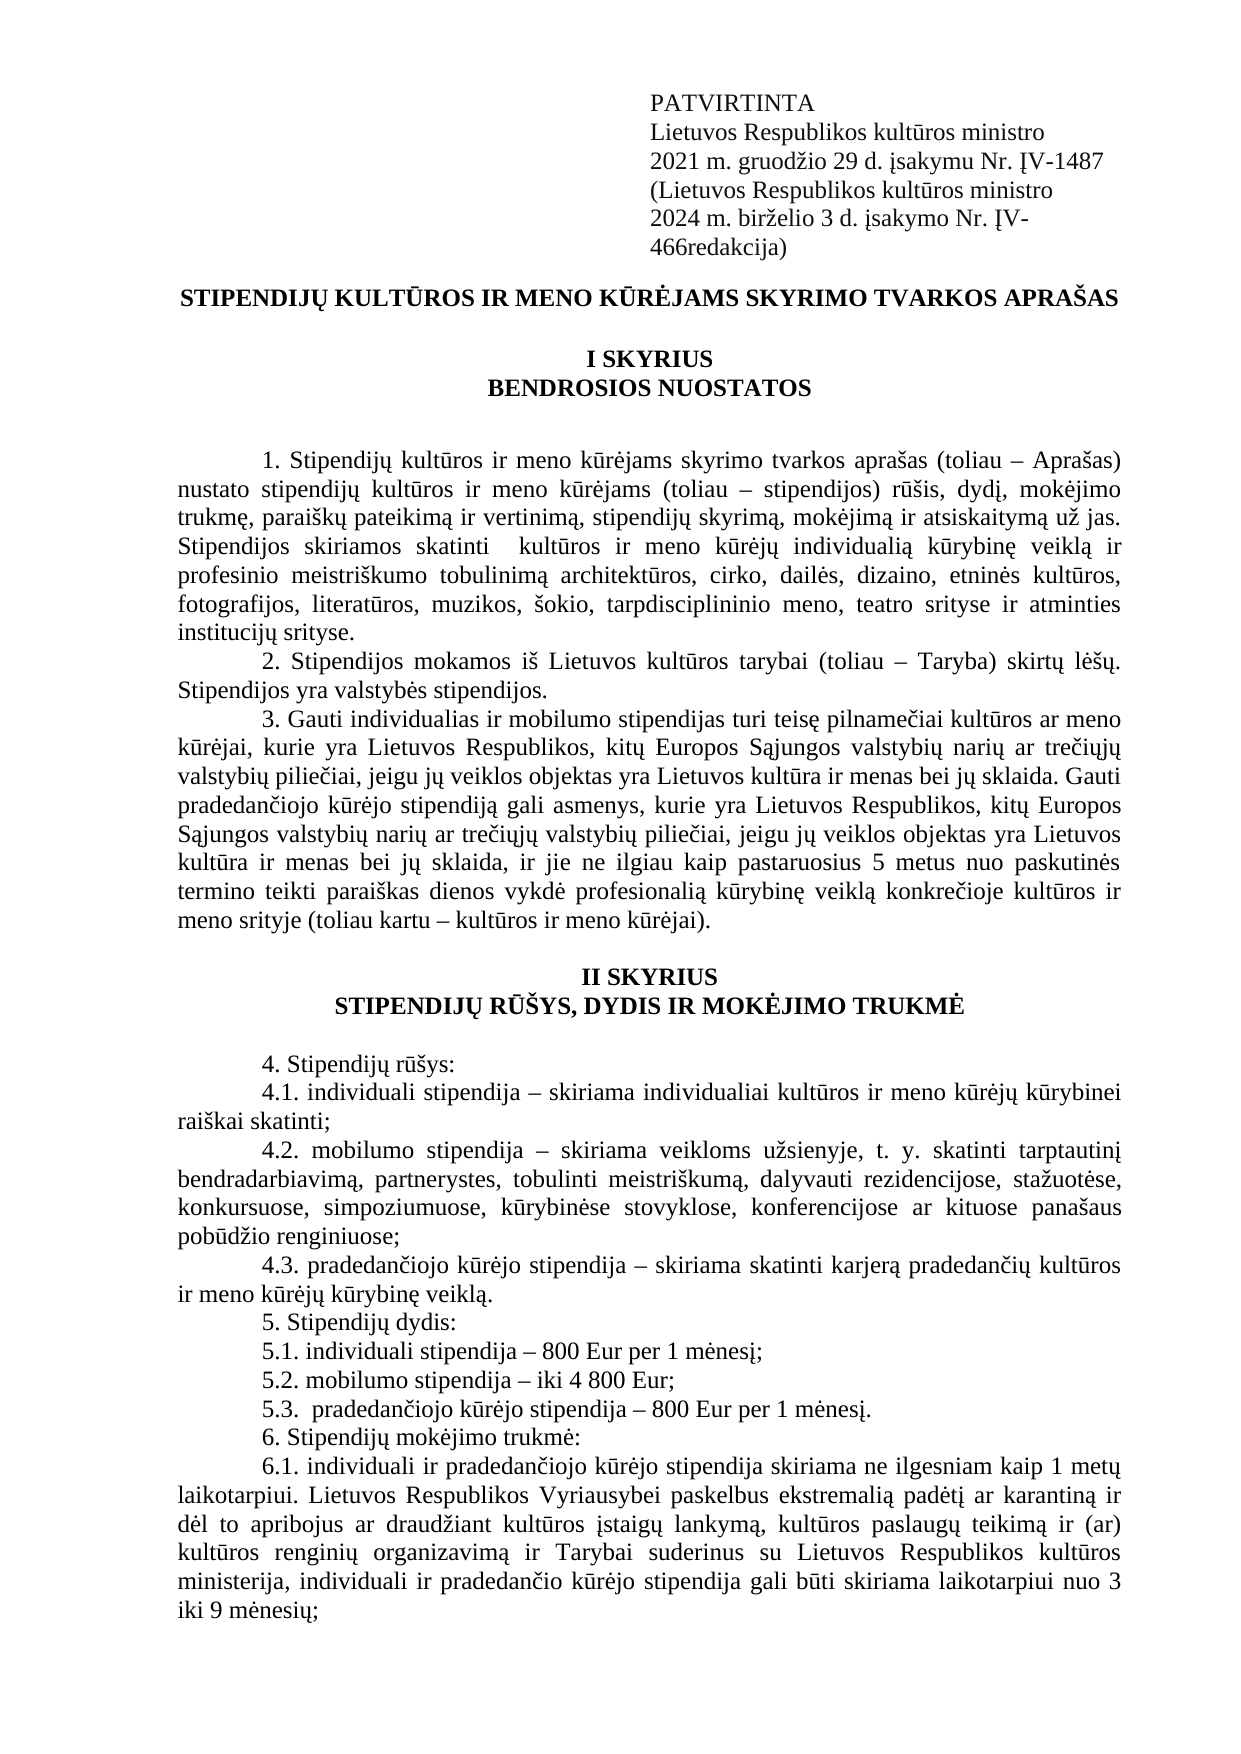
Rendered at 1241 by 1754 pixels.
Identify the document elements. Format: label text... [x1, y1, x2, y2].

text 4.3. pradedančiojo kūrėjo stipendija – skiriama skatinti karjerą pradedančių kultūros ir meno kūrėjų kūrybinę veiklą. [177, 1250, 1122, 1307]
text 2021 m. gruodžio 29 d. įsakymu Nr. ĮV-1487 [650, 146, 1122, 175]
text 6.1. individuali ir pradedančiojo kūrėjo stipendija skiriama ne ilgesniam kaip 1 metų laikotarpiui. Lietuvos Respublikos Vyriausybei paskelbus ekstremalią padėtį ar karantiną ir dėl to apribojus ar draudžiant kultūros įstaigų lankymą, kultūros paslaugų teikimą ir (ar) kultūros renginių organizavimą ir Tarybai suderinus su Lietuvos Respublikos kultūros ministerija, individuali ir pradedančio kūrėjo stipendija gali būti skiriama laikotarpiui nuo 3 iki 9 mėnesių; [177, 1451, 1122, 1624]
text 5. Stipendijų dydis: [177, 1307, 1122, 1336]
text Lietuvos Respublikos kultūros ministro [650, 117, 1122, 146]
text 2. Stipendijos mokamos iš Lietuvos kultūros tarybai (toliau – Taryba) skirtų lėšų. Stipendijos yra valstybės stipendijos. [177, 646, 1122, 704]
text (Lietuvos Respublikos kultūros ministro [650, 175, 1122, 203]
text II SKYRIUS [177, 962, 1122, 991]
text 1. Stipendijų kultūros ir meno kūrėjams skyrimo tvarkos aprašas (toliau – Aprašas) nustato stipendijų kultūros ir meno kūrėjams (toliau – stipendijos) rūšis, dydį, mokėjimo trukmę, paraiškų pateikimą ir vertinimą, stipendijų skyrimą, mokėjimą ir atsiskaitymą už jas. Stipendijos skiriamos skatinti kultūros ir meno kūrėjų individualią kūrybinę veiklą ir profesinio meistriškumo tobulinimą architektūros, cirko, dailės, dizaino, etninės kultūros, fotografijos, literatūros, muzikos, šokio, tarpdisciplininio meno, teatro srityse ir atminties institucijų srityse. [177, 445, 1122, 646]
text 4.2. mobilumo stipendija – skiriama veikloms užsienyje, t. y. skatinti tarptautinį bendradarbiavimą, partnerystes, tobulinti meistriškumą, dalyvauti rezidencijose, stažuotėse, konkursuose, simpoziumuose, kūrybinėse stovyklose, konferencijose ar kituose panašaus pobūdžio renginiuose; [177, 1135, 1122, 1250]
text 4.1. individuali stipendija – skiriama individualiai kultūros ir meno kūrėjų kūrybinei raiškai skatinti; [177, 1077, 1122, 1135]
text STIPENDIJŲ RŪŠYS, DYDIS IR mokėjimo TRUKMĖ [177, 991, 1122, 1020]
text STIPENDIJŲ KULTŪROS IR MENO KŪRĖJAMS SKYRIMO TVARKOS APRAŠAS [177, 283, 1122, 311]
text I SKYRIUS [177, 344, 1122, 373]
text 6. Stipendijų mokėjimo trukmė: [177, 1422, 1122, 1451]
text 2024 m. birželio 3 d. įsakymo Nr. ĮV-466redakcija) [650, 203, 1122, 261]
text PATVIRTINTA [650, 88, 1122, 117]
text 5.3. pradedančiojo kūrėjo stipendija – 800 Eur per 1 mėnesį. [177, 1394, 1122, 1422]
text BENDROSIOS NUOSTATOS [177, 373, 1122, 402]
text 4. Stipendijų rūšys: [177, 1049, 1122, 1077]
text 5.2. mobilumo stipendija – iki 4 800 Eur; [177, 1365, 1122, 1394]
text 3. Gauti individualias ir mobilumo stipendijas turi teisę pilnamečiai kultūros ar meno kūrėjai, kurie yra Lietuvos Respublikos, kitų Europos Sąjungos valstybių narių ar trečiųjų valstybių piliečiai, jeigu jų veiklos objektas yra Lietuvos kultūra ir menas bei jų sklaida. Gauti pradedančiojo kūrėjo stipendiją gali asmenys, kurie yra Lietuvos Respublikos, kitų Europos Sąjungos valstybių narių ar trečiųjų valstybių piliečiai, jeigu jų veiklos objektas yra Lietuvos kultūra ir menas bei jų sklaida, ir jie ne ilgiau kaip pastaruosius 5 metus nuo paskutinės termino teikti paraiškas dienos vykdė profesionalią kūrybinę veiklą konkrečioje kultūros ir meno srityje (toliau kartu – kultūros ir meno kūrėjai). [177, 704, 1122, 934]
text 5.1. individuali stipendija – 800 Eur per 1 mėnesį; [177, 1336, 1122, 1365]
